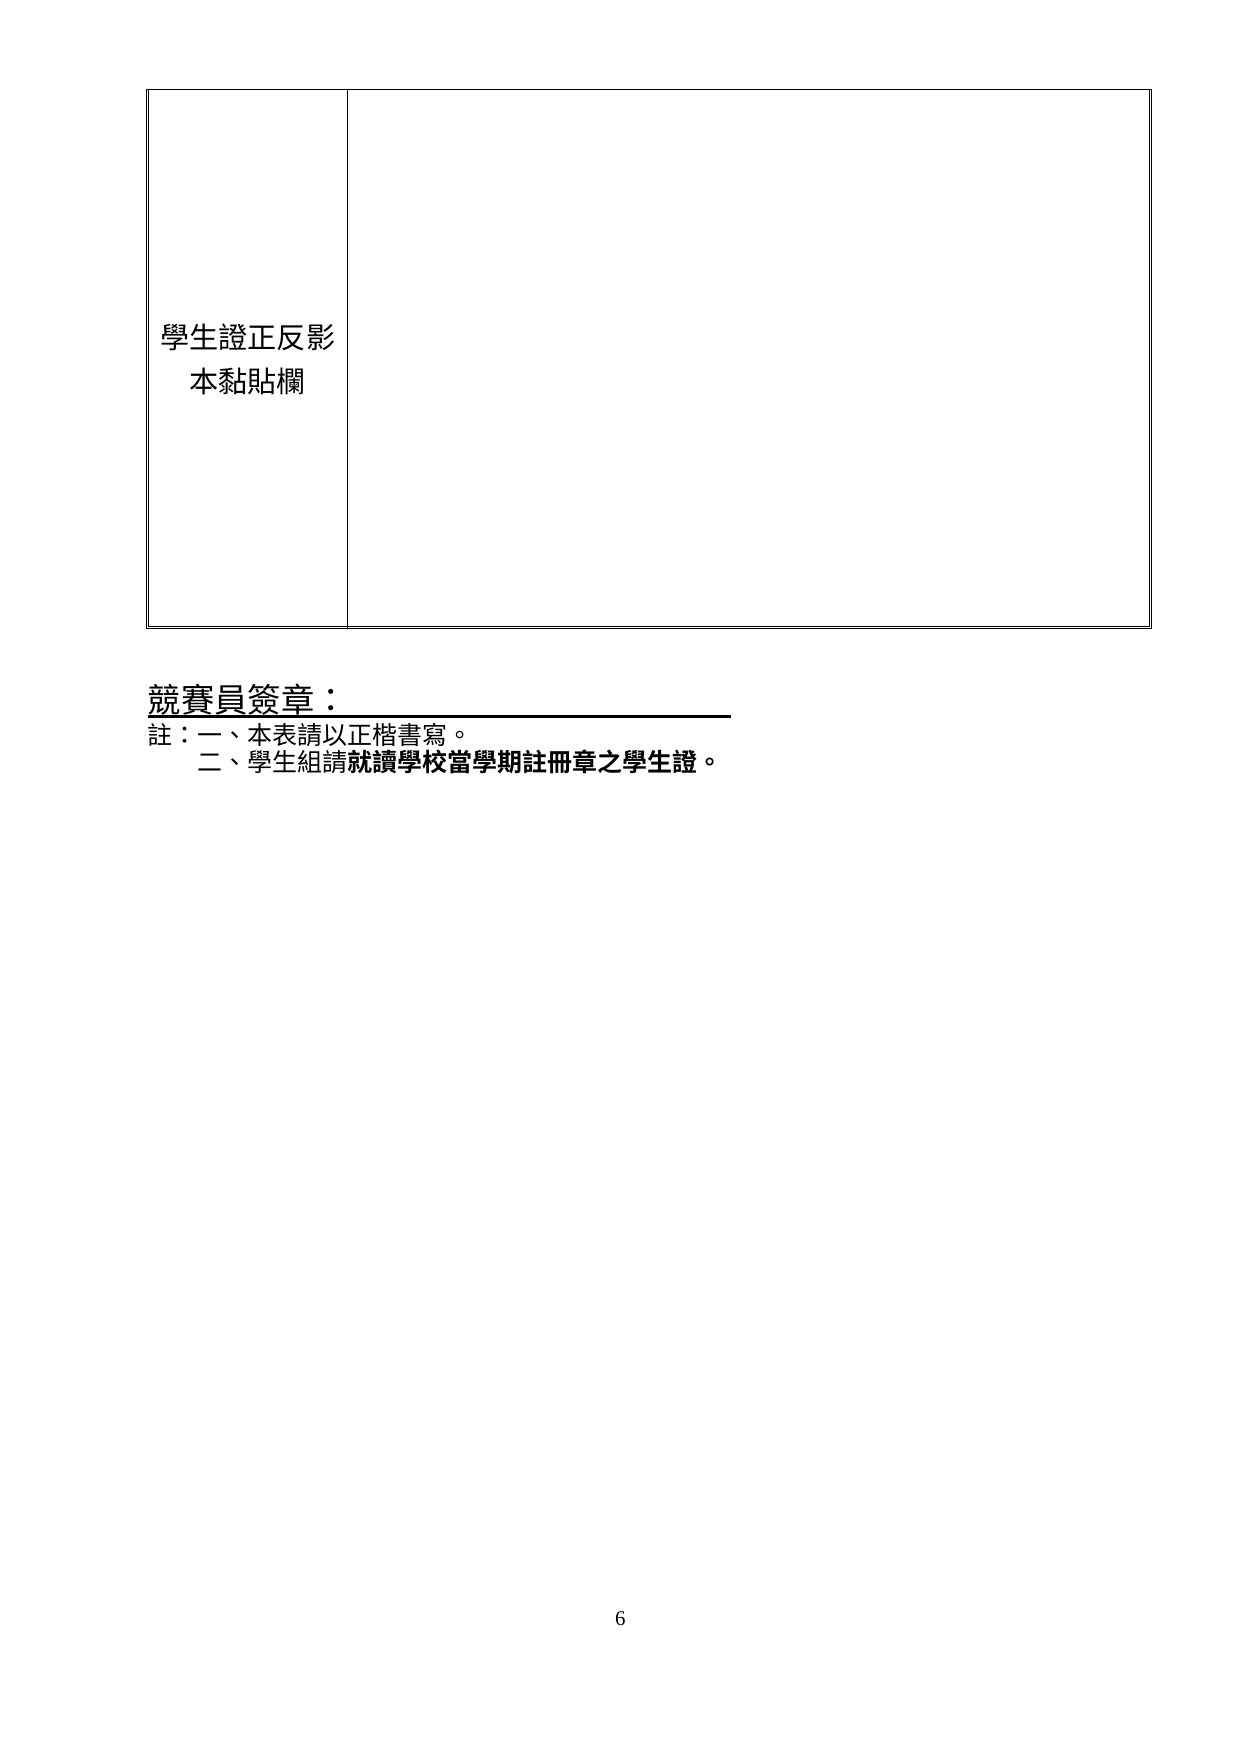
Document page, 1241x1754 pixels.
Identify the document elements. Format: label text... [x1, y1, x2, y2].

table_cell [348, 90, 1149, 626]
text 競賽員簽章： [148, 674, 1092, 722]
table_cell 學生證正反影本黏貼欄 [149, 90, 347, 626]
text 註：一、本表請以正楷書寫。 [148, 722, 1092, 749]
text 二、學生組請就讀學校當學期註冊章之學生證。 [148, 749, 1092, 777]
